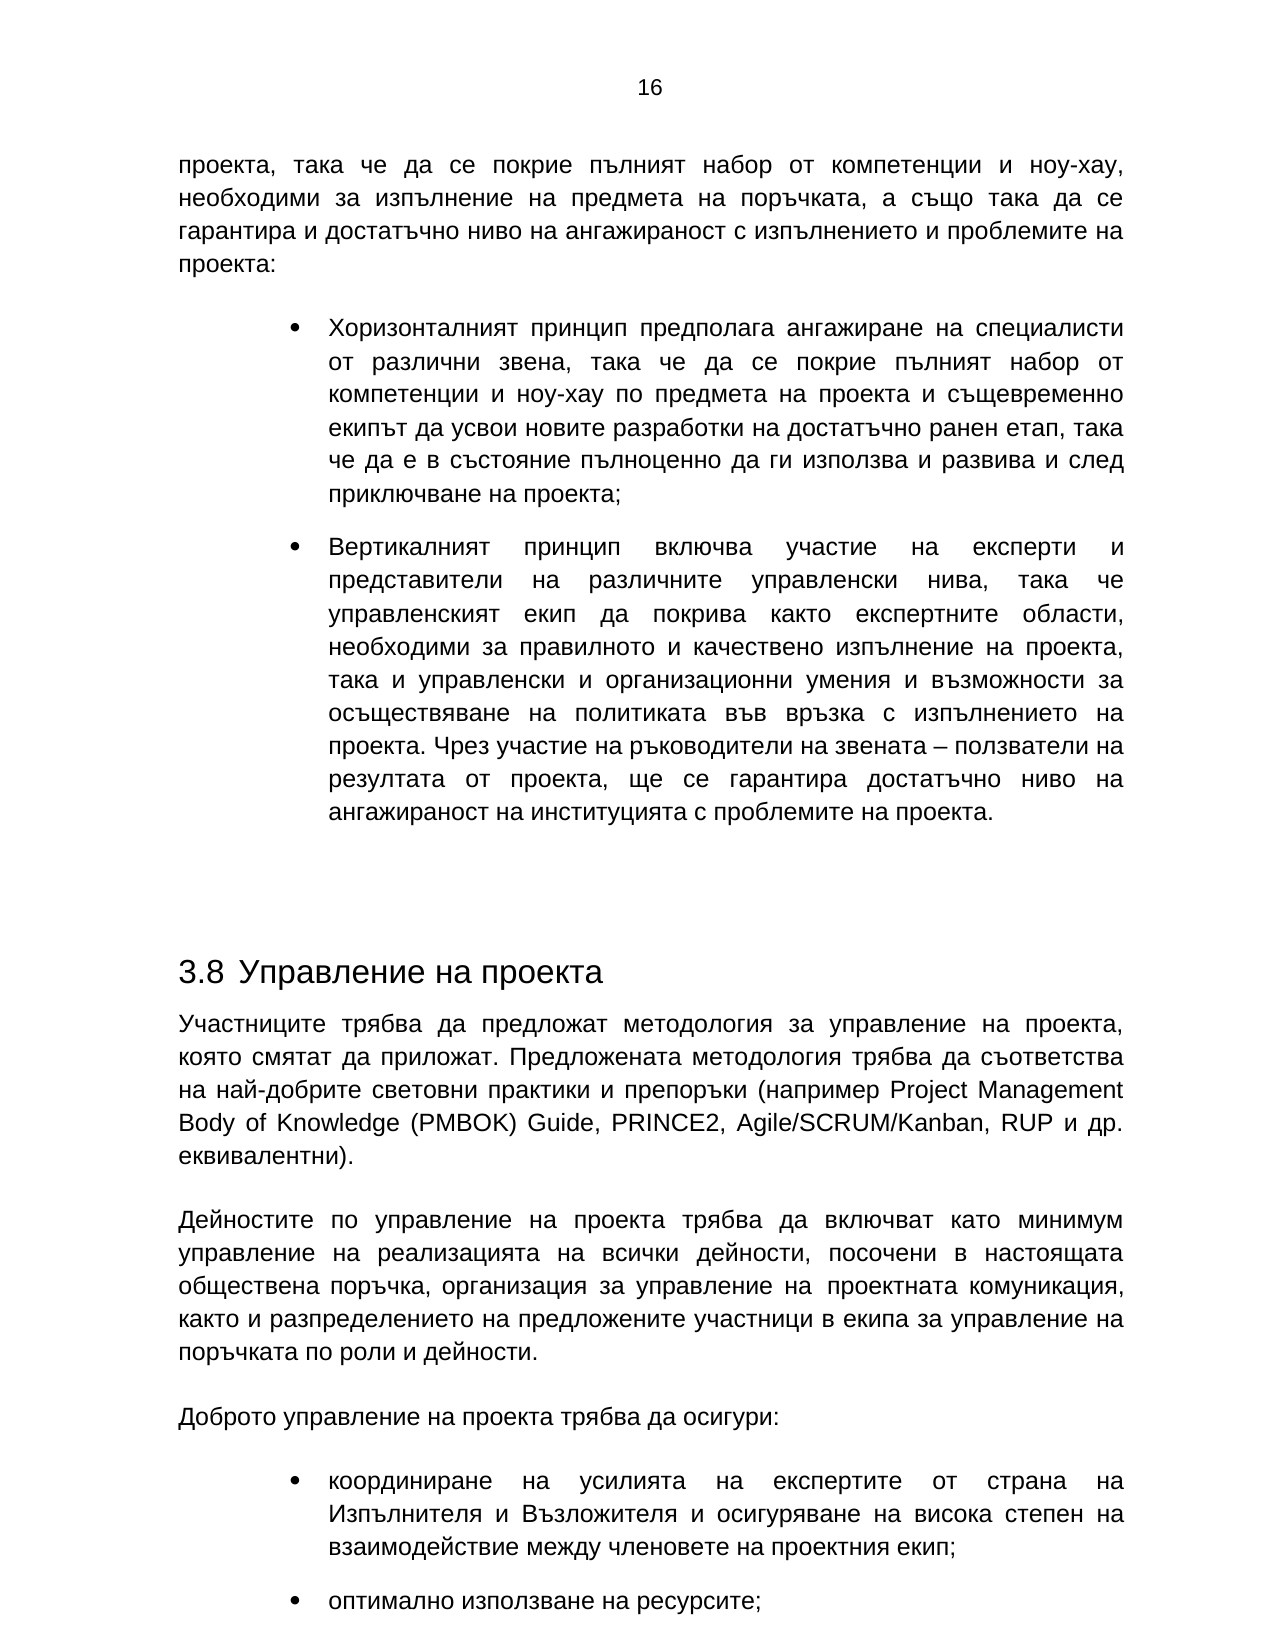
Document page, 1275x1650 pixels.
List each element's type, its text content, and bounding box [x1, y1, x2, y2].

text проекта, така че да се покрие пълният набор от компетенции и ноу-хау, необходими за изпълнение на предмета на поръчката, а също така да се гарантира и достатъчно ниво на ангажираност с изпълнението и проблемите на проекта: [178, 150, 1125, 278]
subtitle Управление на проекта [178, 952, 1125, 991]
list Хоризонталният принцип предполага ангажиране на специалисти от различни звена, така че да се покрие пълният набор от компетенции и ноу-хау по предмета на проекта и същевременно екипът да усвои новите разработки на достатъчно ранен етап, така че да е в състояние пълноценно да ги използва и развива и след приключване на проекта; [291, 313, 1125, 507]
list оптимално използване на ресурсите; [291, 1586, 1125, 1615]
text Дейностите по управление на проекта трябва да включват като минимум управление на реализацията на всички дейности, посочени в настоящата обществена поръчка, организация за управление на проектната комуникация, както и разпределението на предложените участници в екипа за управление на поръчката по роли и дейности. [178, 1205, 1125, 1366]
text Доброто управление на проекта трябва да осигури: [178, 1402, 1125, 1430]
list координиране на усилията на експертите от страна на Изпълнителя и Възложителя и осигуряване на висока степен на взаимодействие между членовете на проектния екип; [291, 1466, 1125, 1561]
text Участниците трябва да предложат методология за управление на проекта, която смятат да приложат. Предложената методология трябва да съответства на най-добрите световни практики и препоръки (например Project Management Body of Knowledge (PMBOK) Guide, PRINCE2, Agile/SCRUM/Kanban, RUP и др. еквивалентни). [178, 1009, 1125, 1170]
list Вертикалният принцип включва участие на експерти и представители на различните управленски нива, така че управленският екип да покрива както експертните области, необходими за правилното и качествено изпълнение на проекта, така и управленски и организационни умения и възможности за осъществяване на политиката във връзка с изпълнението на проекта. Чрез участие на ръководители на звената – ползватели на резултата от проекта, ще се гарантира достатъчно ниво на ангажираност на институцията с проблемите на проекта. [291, 532, 1125, 825]
